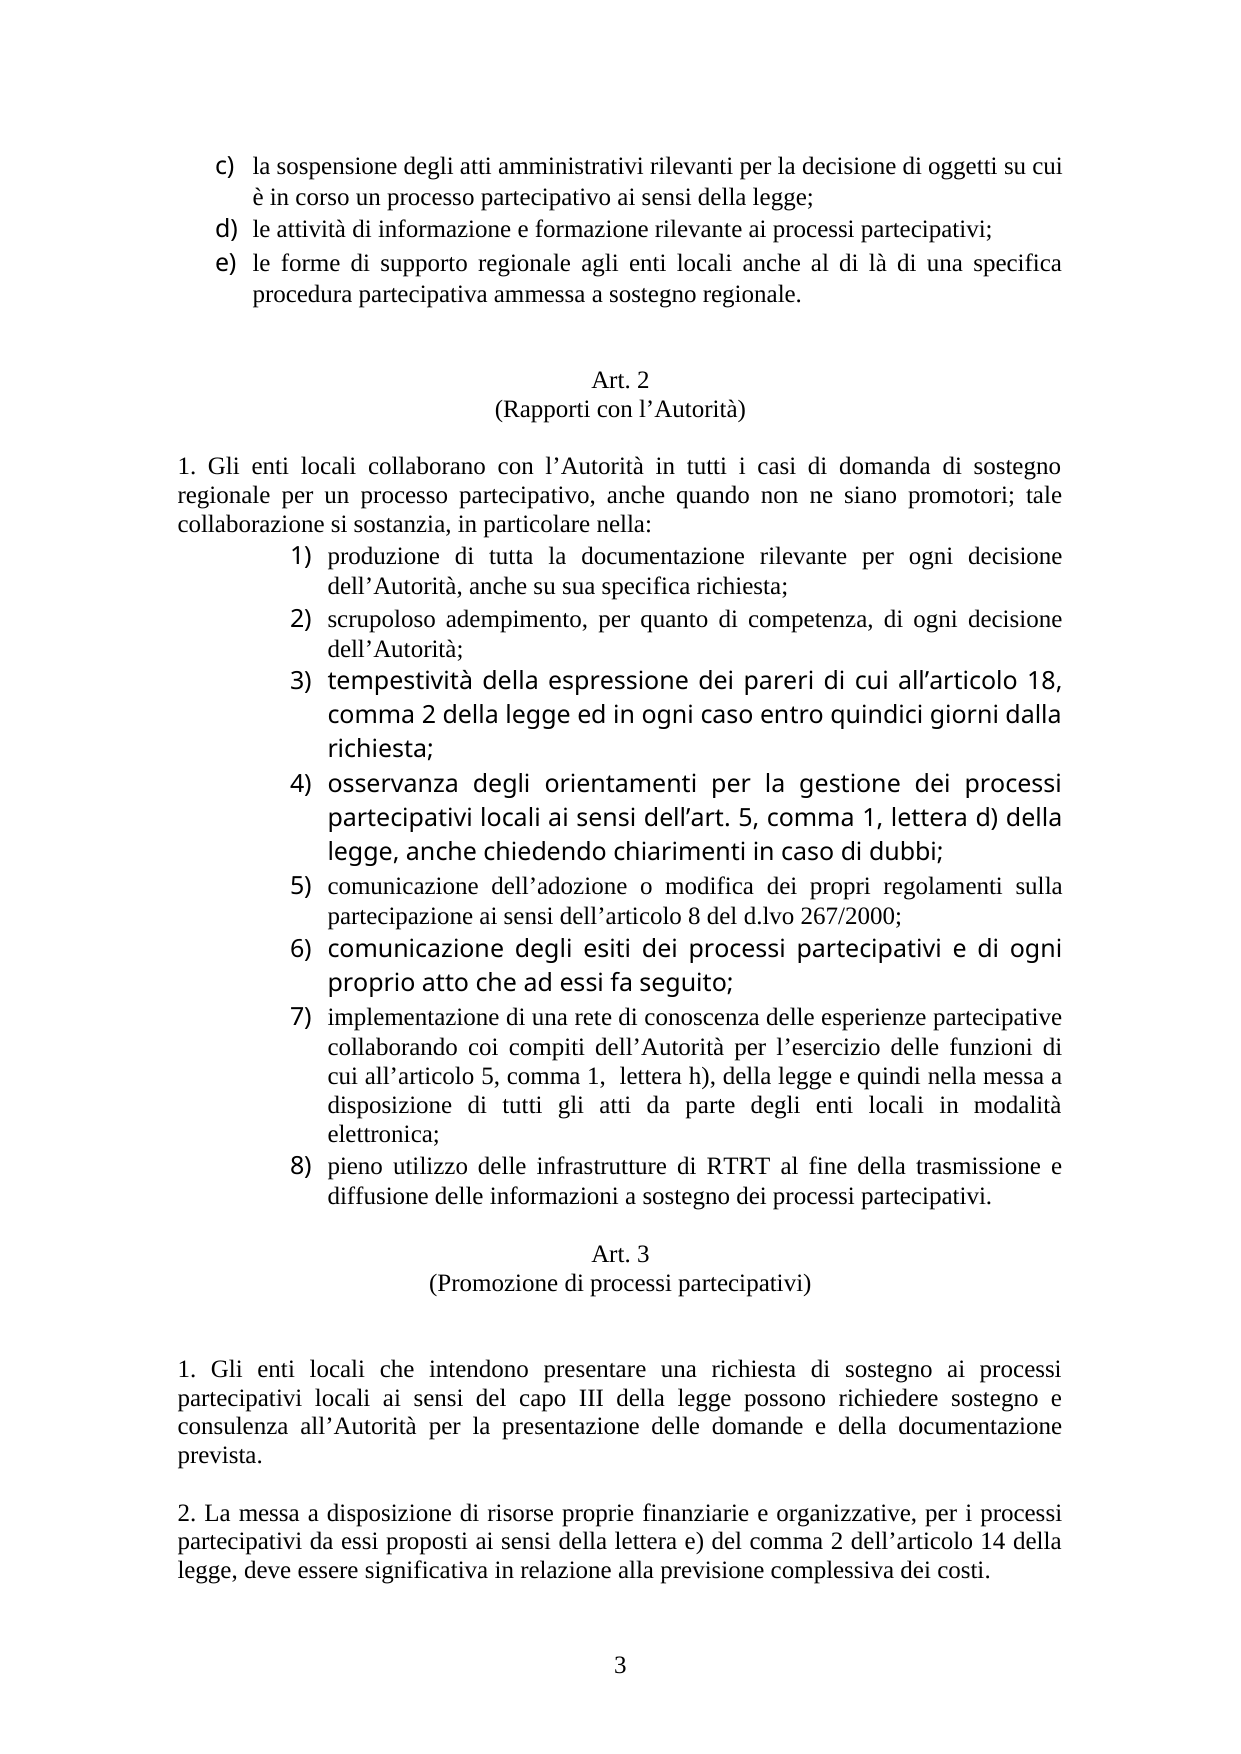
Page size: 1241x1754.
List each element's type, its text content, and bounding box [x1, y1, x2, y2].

text Art. 2 [177, 365, 1063, 394]
list tempestività della espressione dei pareri di cui all’articolo 18, comma 2 della legge ed in ogni caso entro quindici giorni dalla richiesta; [290, 663, 1063, 765]
list comunicazione dell’adozione o modifica dei propri regolamenti sulla partecipazione ai sensi dell’articolo 8 del d.lvo 267/2000; [290, 867, 1063, 930]
text 1. Gli enti locali che intendono presentare una richiesta di sostegno ai processi partecipativi locali ai sensi del capo III della legge possono richiedere sostegno e consulenza all’Autorità per la presentazione delle domande e della documentazione prevista. [177, 1354, 1063, 1469]
text (Promozione di processi partecipativi) [177, 1268, 1063, 1296]
text (Rapporti con l’Autorità) [177, 394, 1063, 422]
text Art. 3 [177, 1239, 1063, 1268]
list implementazione di una rete di conoscenza delle esperienze partecipative collaborando coi compiti dell’Autorità per l’esercizio delle funzioni di cui all’articolo 5, comma 1, lettera h), della legge e quindi nella messa a disposizione di tutti gli atti da parte degli enti locali in modalità elettronica; [290, 998, 1063, 1147]
list comunicazione degli esiti dei processi partecipativi e di ogni proprio atto che ad essi fa seguito; [290, 930, 1063, 998]
text 2. La messa a disposizione di risorse proprie finanziarie e organizzative, per i processi partecipativi da essi proposti ai sensi della lettera e) del comma 2 dell’articolo 14 della legge, deve essere significativa in relazione alla previsione complessiva dei costi. [177, 1498, 1063, 1584]
list pieno utilizzo delle infrastrutture di RTRT al fine della trasmissione e diffusione delle informazioni a sostegno dei processi partecipativi. [290, 1147, 1063, 1210]
list osservanza degli orientamenti per la gestione dei processi partecipativi locali ai sensi dell’art. 5, comma 1, lettera d) della legge, anche chiedendo chiarimenti in caso di dubbi; [290, 765, 1063, 867]
list scrupoloso adempimento, per quanto di competenza, di ogni decisione dell’Autorità; [290, 600, 1063, 663]
list le attività di informazione e formazione rilevante ai processi partecipativi; [215, 211, 1063, 244]
list la sospensione degli atti amministrativi rilevanti per la decisione di oggetti su cui è in corso un processo partecipativo ai sensi della legge; [215, 148, 1063, 211]
text 1. Gli enti locali collaborano con l’Autorità in tutti i casi di domanda di sostegno regionale per un processo partecipativo, anche quando non ne siano promotori; tale collaborazione si sostanzia, in particolare nella: [177, 451, 1063, 537]
list le forme di supporto regionale agli enti locali anche al di là di una specifica procedura partecipativa ammessa a sostegno regionale. [215, 244, 1063, 307]
list produzione di tutta la documentazione rilevante per ogni decisione dell’Autorità, anche su sua specifica richiesta; [290, 537, 1063, 600]
